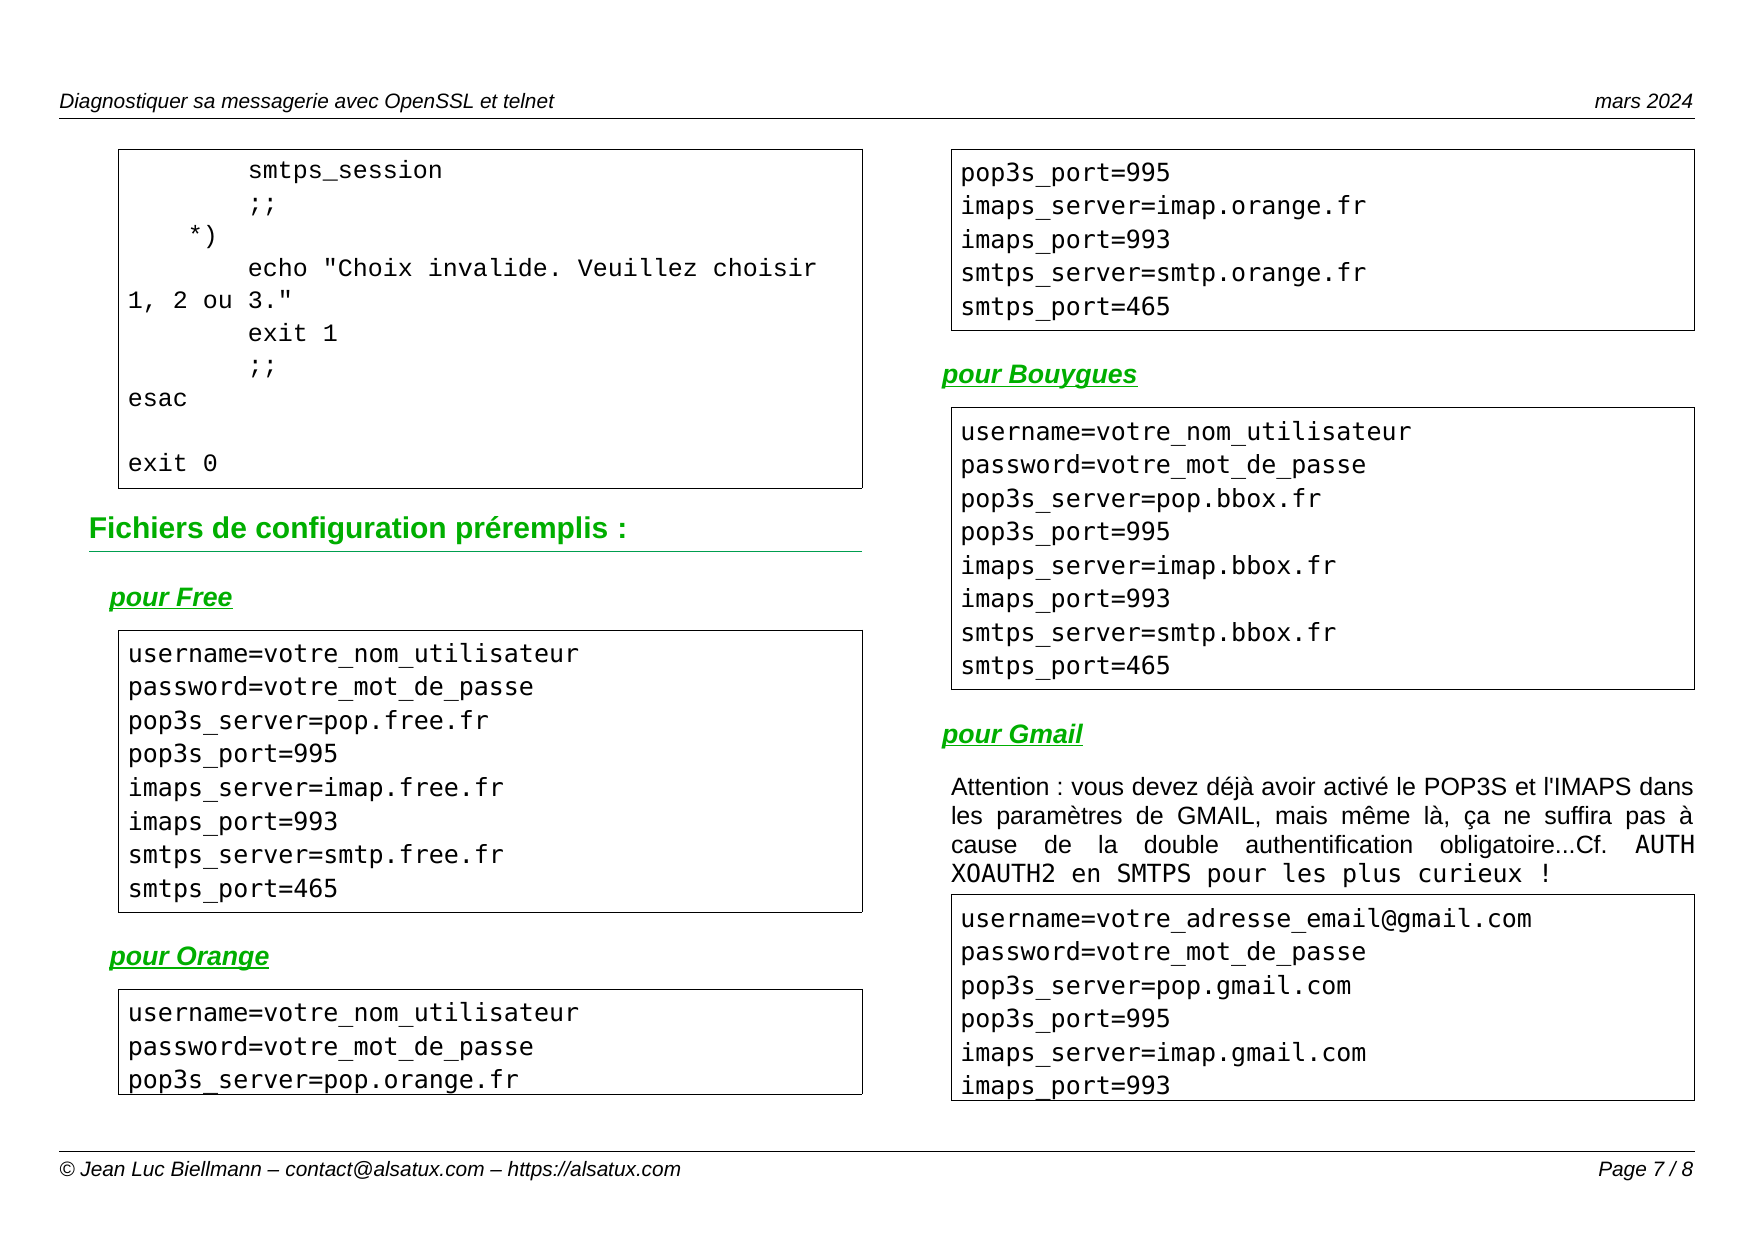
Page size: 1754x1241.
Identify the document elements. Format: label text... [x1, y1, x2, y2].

text imaps_port=993 [952, 575, 1694, 608]
subtitle pour Gmail [936, 712, 1695, 755]
text imaps_server=imap.orange.fr [952, 182, 1694, 216]
text *) [119, 213, 862, 246]
text ;; [119, 343, 862, 376]
text echo "Choix invalide. Veuillez choisir 1, 2 ou 3." [119, 246, 862, 311]
text password=votre_mot_de_passe [952, 928, 1694, 961]
text username=votre_adresse_email@gmail.com [952, 895, 1694, 928]
text username=votre_nom_utilisateur [952, 408, 1694, 441]
text smtps_server=smtp.free.fr [119, 831, 862, 864]
text password=votre_mot_de_passe [119, 1022, 862, 1056]
subtitle pour Orange [103, 934, 862, 977]
text imaps_server=imap.free.fr [119, 764, 862, 797]
text pop3s_port=995 [952, 995, 1694, 1028]
text pop3s_server=pop.gmail.com [952, 961, 1694, 995]
text smtps_port=465 [952, 283, 1694, 330]
subtitle pour Bouygues [936, 353, 1695, 395]
text username=votre_nom_utilisateur [119, 631, 862, 663]
text imaps_server=imap.gmail.com [952, 1028, 1694, 1062]
text imaps_port=993 [952, 216, 1694, 249]
text exit 0 [119, 441, 862, 488]
text password=votre_mot_de_passe [119, 663, 862, 697]
text smtps_server=smtp.orange.fr [952, 249, 1694, 283]
text pop3s_port=995 [952, 508, 1694, 541]
text pop3s_server=pop.bbox.fr [952, 474, 1694, 508]
text imaps_port=993 [119, 797, 862, 831]
text pop3s_server=pop.orange.fr [119, 1056, 862, 1094]
text esac [119, 376, 862, 414]
text smtps_port=465 [119, 864, 862, 912]
text username=votre_nom_utilisateur [119, 990, 862, 1022]
subtitle pour Free [103, 575, 862, 618]
subtitle Fichiers de configuration préremplis : [88, 510, 862, 552]
text smtps_session [119, 150, 862, 181]
text exit 1 [119, 311, 862, 343]
text pop3s_port=995 [119, 730, 862, 764]
text imaps_server=imap.bbox.fr [952, 541, 1694, 575]
text smtps_port=465 [952, 642, 1694, 689]
text imaps_port=993 [952, 1062, 1694, 1100]
text ;; [119, 181, 862, 213]
text smtps_server=smtp.bbox.fr [952, 608, 1694, 642]
text pop3s_port=995 [952, 150, 1694, 182]
text password=votre_mot_de_passe [952, 441, 1694, 474]
text pop3s_server=pop.free.fr [119, 697, 862, 730]
text Attention : vous devez déjà avoir activé le POP3S et l'IMAPS dans les paramètres de GMAIL, mais même là, ça ne suffira pas à cause de la double authentification obligatoire...Cf. AUTH XOAUTH2 en SMTPS pour les plus curieux ! [951, 772, 1695, 888]
